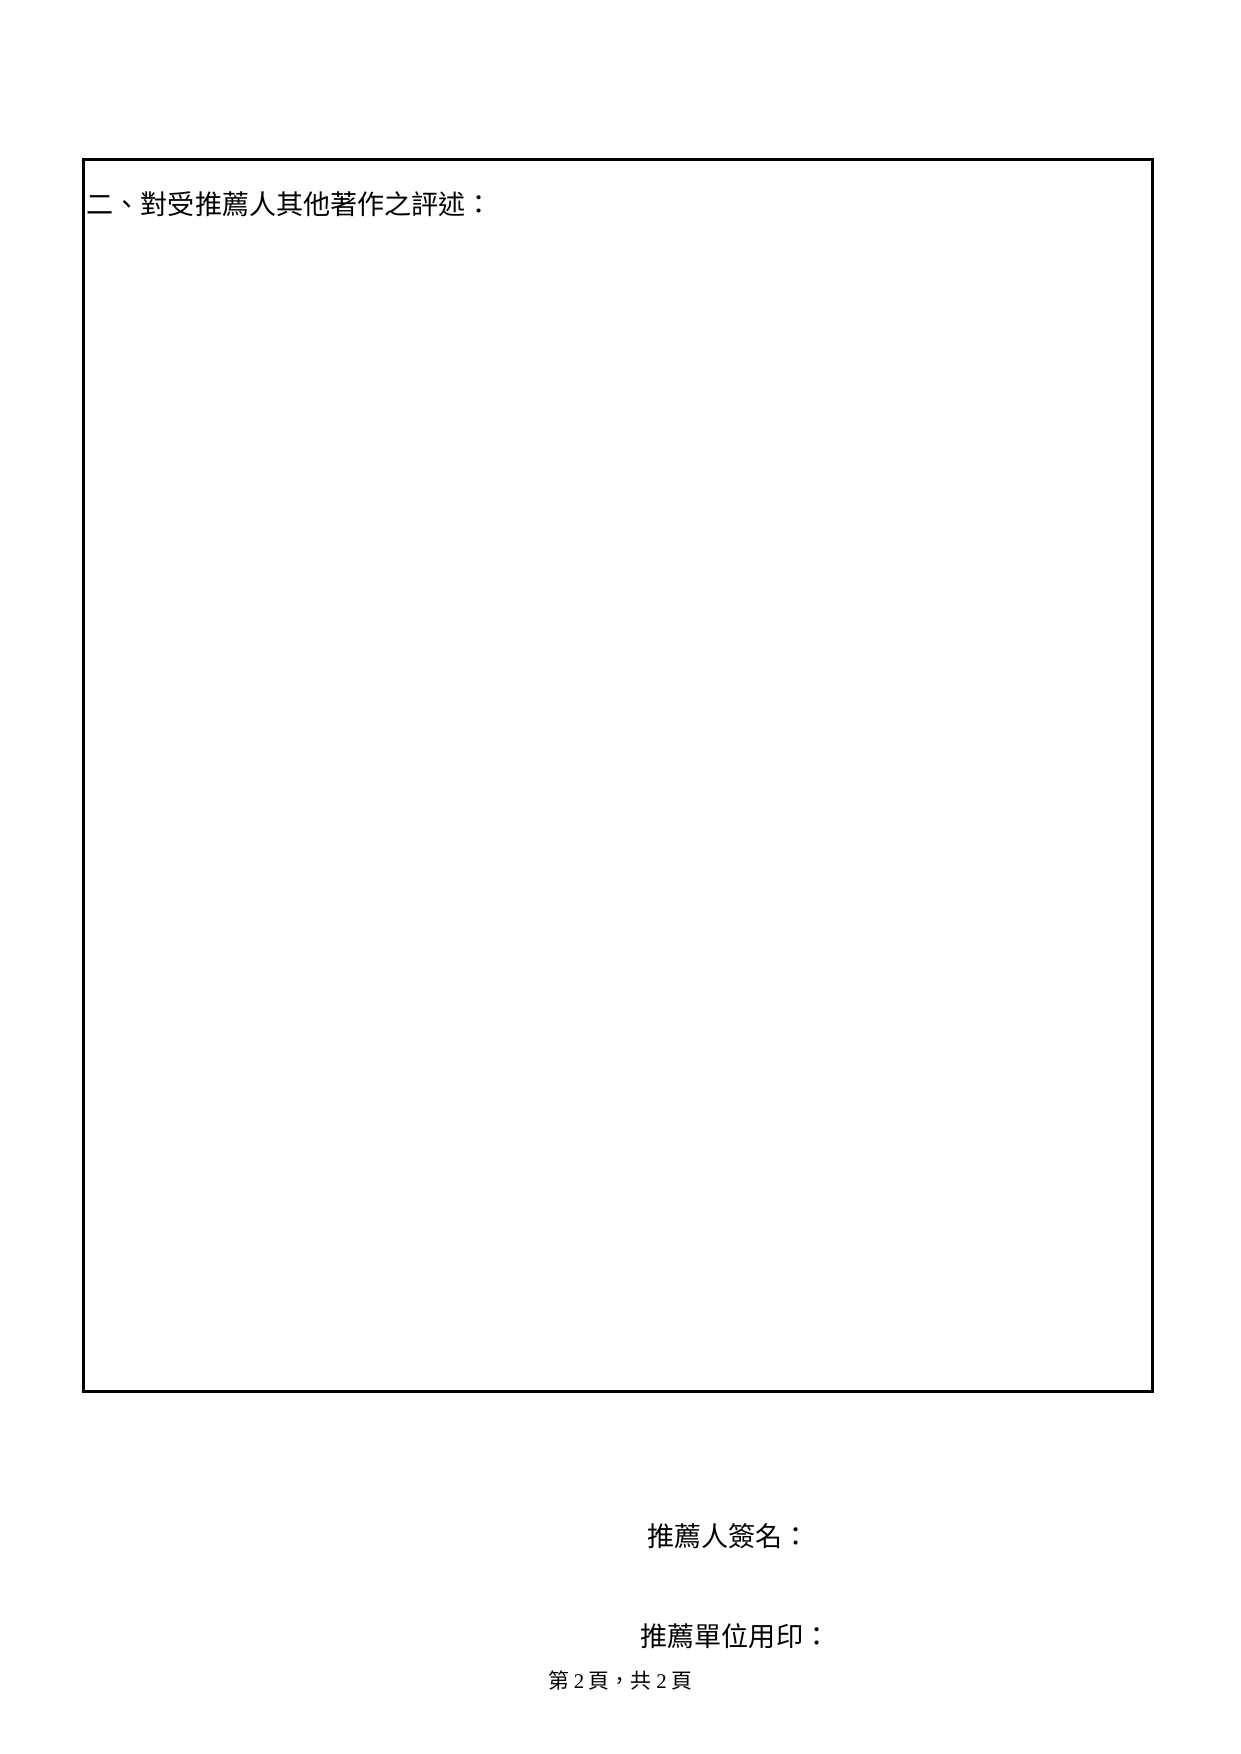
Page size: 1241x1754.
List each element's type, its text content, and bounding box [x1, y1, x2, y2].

text 推薦單位用印： [118, 1593, 1122, 1655]
text 推薦人簽名： [118, 1493, 1122, 1555]
table_header 二、對受推薦人其他著作之評述： [85, 161, 1151, 1389]
